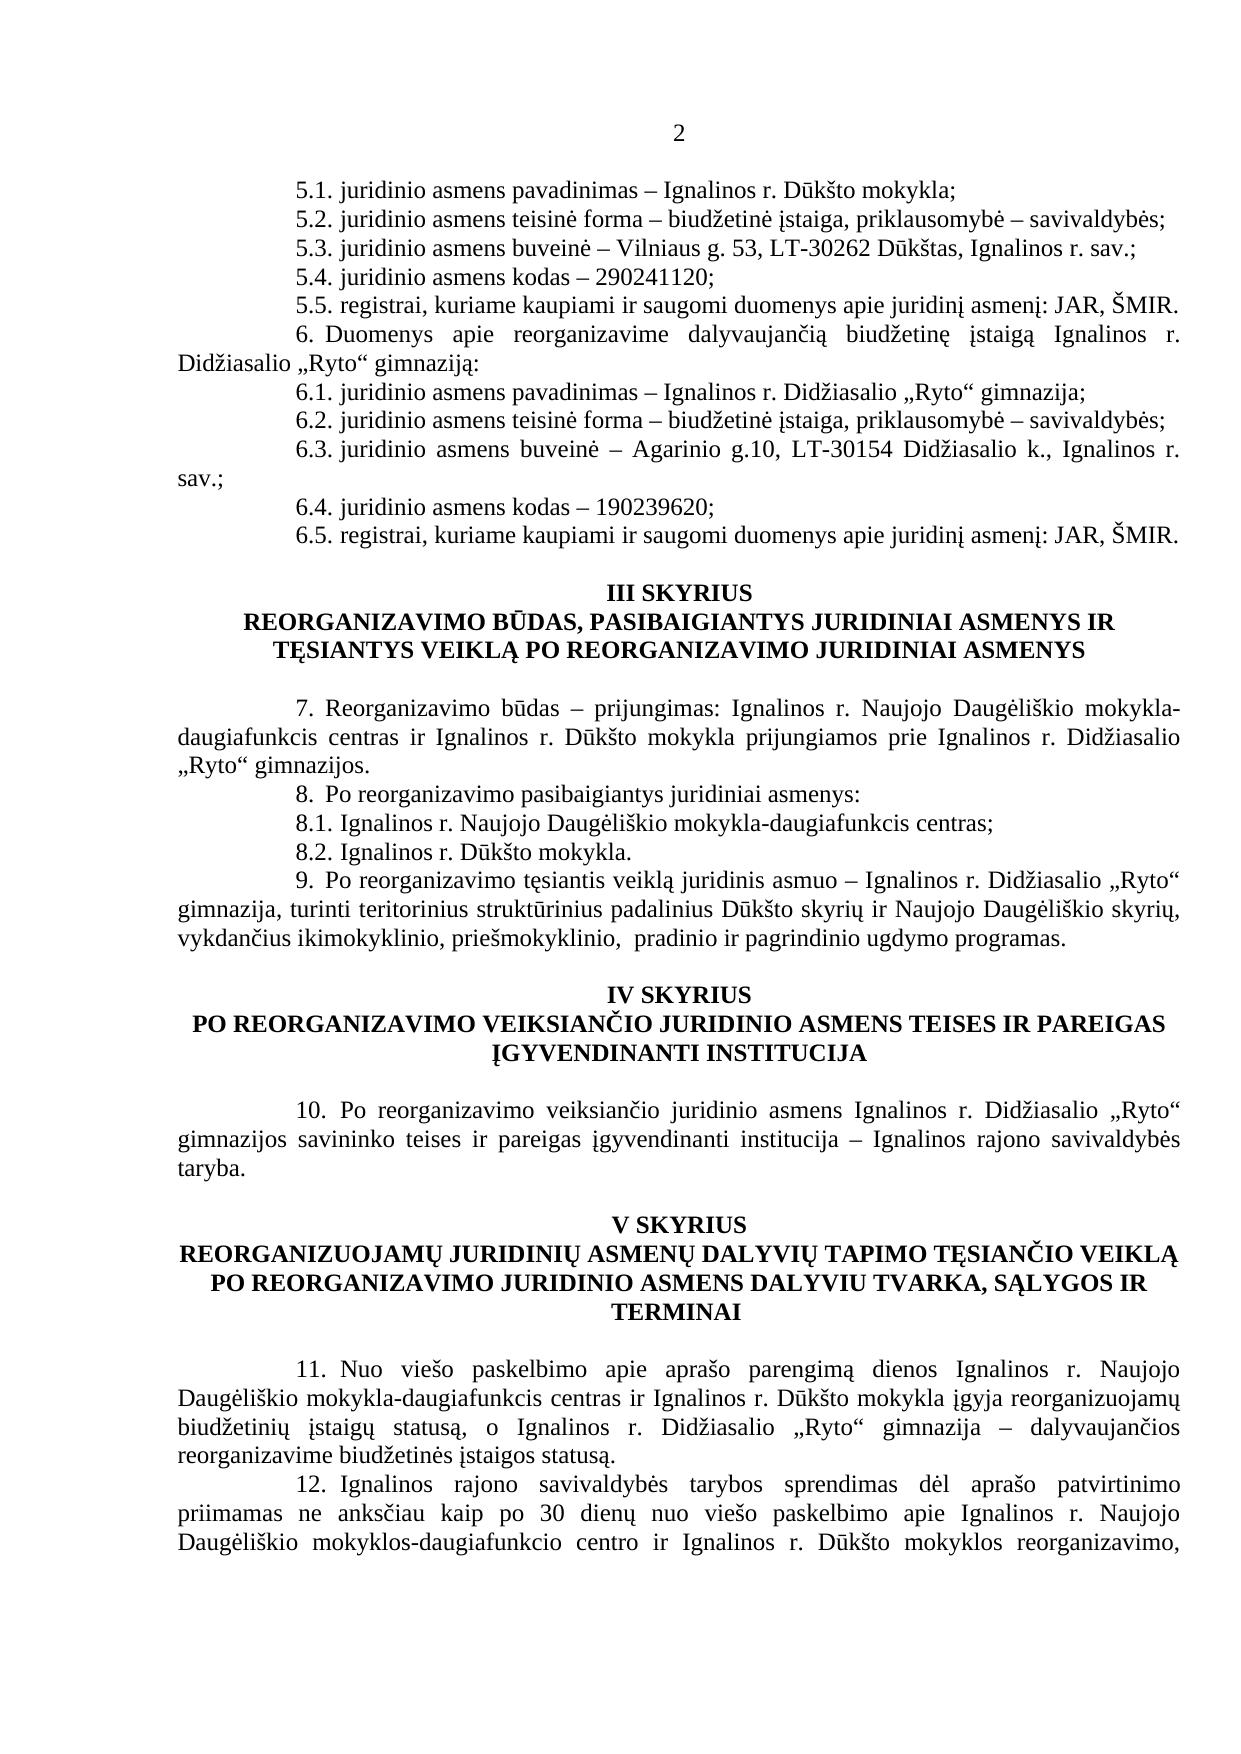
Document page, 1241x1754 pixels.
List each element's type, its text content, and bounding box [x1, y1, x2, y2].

text III SKYRIUS [177, 578, 1181, 607]
text 7. Reorganizavimo būdas – prijungimas: Ignalinos r. Naujojo Daugėliškio mokykla-daugiafunkcis centras ir Ignalinos r. Dūkšto mokykla prijungiamos prie Ignalinos r. Didžiasalio „Ryto“ gimnazijos. [177, 693, 1181, 779]
text REORGANIZAVIMO BŪDAS, PASIBAIGIANTYS JURIDINIAI ASMENYS IR TĘSIANTYS VEIKLĄ PO REORGANIZAVIMO JURIDINIAI ASMENYS [177, 607, 1181, 664]
text IV SKYRIUS [177, 981, 1181, 1009]
text 6.2. juridinio asmens teisinė forma – biudžetinė įstaiga, priklausomybė – savivaldybės; [177, 406, 1181, 434]
text 5.1. juridinio asmens pavadinimas – Ignalinos r. Dūkšto mokykla; [177, 176, 1181, 204]
text 9. Po reorganizavimo tęsiantis veiklą juridinis asmuo – Ignalinos r. Didžiasalio „Ryto“ gimnazija, turinti teritorinius struktūrinius padalinius Dūkšto skyrių ir Naujojo Daugėliškio skyrių, vykdančius ikimokyklinio, priešmokyklinio, pradinio ir pagrindinio ugdymo programas. [177, 866, 1181, 952]
text 5.5. registrai, kuriame kaupiami ir saugomi duomenys apie juridinį asmenį: JAR, ŠMIR. [177, 291, 1181, 319]
text 8.1. Ignalinos r. Naujojo Daugėliškio mokykla-daugiafunkcis centras; [177, 808, 1181, 837]
text 8. Po reorganizavimo pasibaigiantys juridiniai asmenys: [177, 779, 1181, 808]
text V SKYRIUS [177, 1211, 1181, 1239]
text 6.1. juridinio asmens pavadinimas – Ignalinos r. Didžiasalio „Ryto“ gimnazija; [177, 377, 1181, 406]
text 5.2. juridinio asmens teisinė forma – biudžetinė įstaiga, priklausomybė – savivaldybės; [177, 204, 1181, 233]
text 6.3. juridinio asmens buveinė – Agarinio g.10, LT-30154 Didžiasalio k., Ignalinos r. sav.; [177, 434, 1181, 492]
text 5.4. juridinio asmens kodas – 290241120; [177, 262, 1181, 291]
text 6. Duomenys apie reorganizavime dalyvaujančią biudžetinę įstaigą Ignalinos r. Didžiasalio „Ryto“ gimnaziją: [177, 319, 1181, 377]
text 5.3. juridinio asmens buveinė – Vilniaus g. 53, LT-30262 Dūkštas, Ignalinos r. sav.; [177, 233, 1181, 262]
text 6.5. registrai, kuriame kaupiami ir saugomi duomenys apie juridinį asmenį: JAR, ŠMIR. [177, 521, 1181, 549]
text 6.4. juridinio asmens kodas – 190239620; [177, 492, 1181, 521]
text 11. Nuo viešo paskelbimo apie aprašo parengimą dienos Ignalinos r. Naujojo Daugėliškio mokykla-daugiafunkcis centras ir Ignalinos r. Dūkšto mokykla įgyja reorganizuojamų biudžetinių įstaigų statusą, o Ignalinos r. Didžiasalio „Ryto“ gimnazija – dalyvaujančios reorganizavime biudžetinės įstaigos statusą. [177, 1354, 1181, 1469]
text PO REORGANIZAVIMO VEIKSIANČIO JURIDINIO ASMENS TEISES IR PAREIGAS ĮGYVENDINANTI INSTITUCIJA [177, 1009, 1181, 1067]
text 8.2. Ignalinos r. Dūkšto mokykla. [177, 837, 1181, 866]
text 12. Ignalinos rajono savivaldybės tarybos sprendimas dėl aprašo patvirtinimo priimamas ne anksčiau kaip po 30 dienų nuo viešo paskelbimo apie Ignalinos r. Naujojo Daugėliškio mokyklos-daugiafunkcio centro ir Ignalinos r. Dūkšto mokyklos reorganizavimo, [177, 1469, 1181, 1556]
text REORGANIZUOJAMŲ JURIDINIŲ ASMENŲ DALYVIŲ TAPIMO TĘSIANČIO VEIKLĄ PO REORGANIZAVIMO JURIDINIO ASMENS DALYVIU TVARKA, SĄLYGOS IR TERMINAI [177, 1239, 1181, 1326]
text 10. Po reorganizavimo veiksiančio juridinio asmens Ignalinos r. Didžiasalio „Ryto“ gimnazijos savininko teises ir pareigas įgyvendinanti institucija – Ignalinos rajono savivaldybės taryba. [177, 1096, 1181, 1182]
